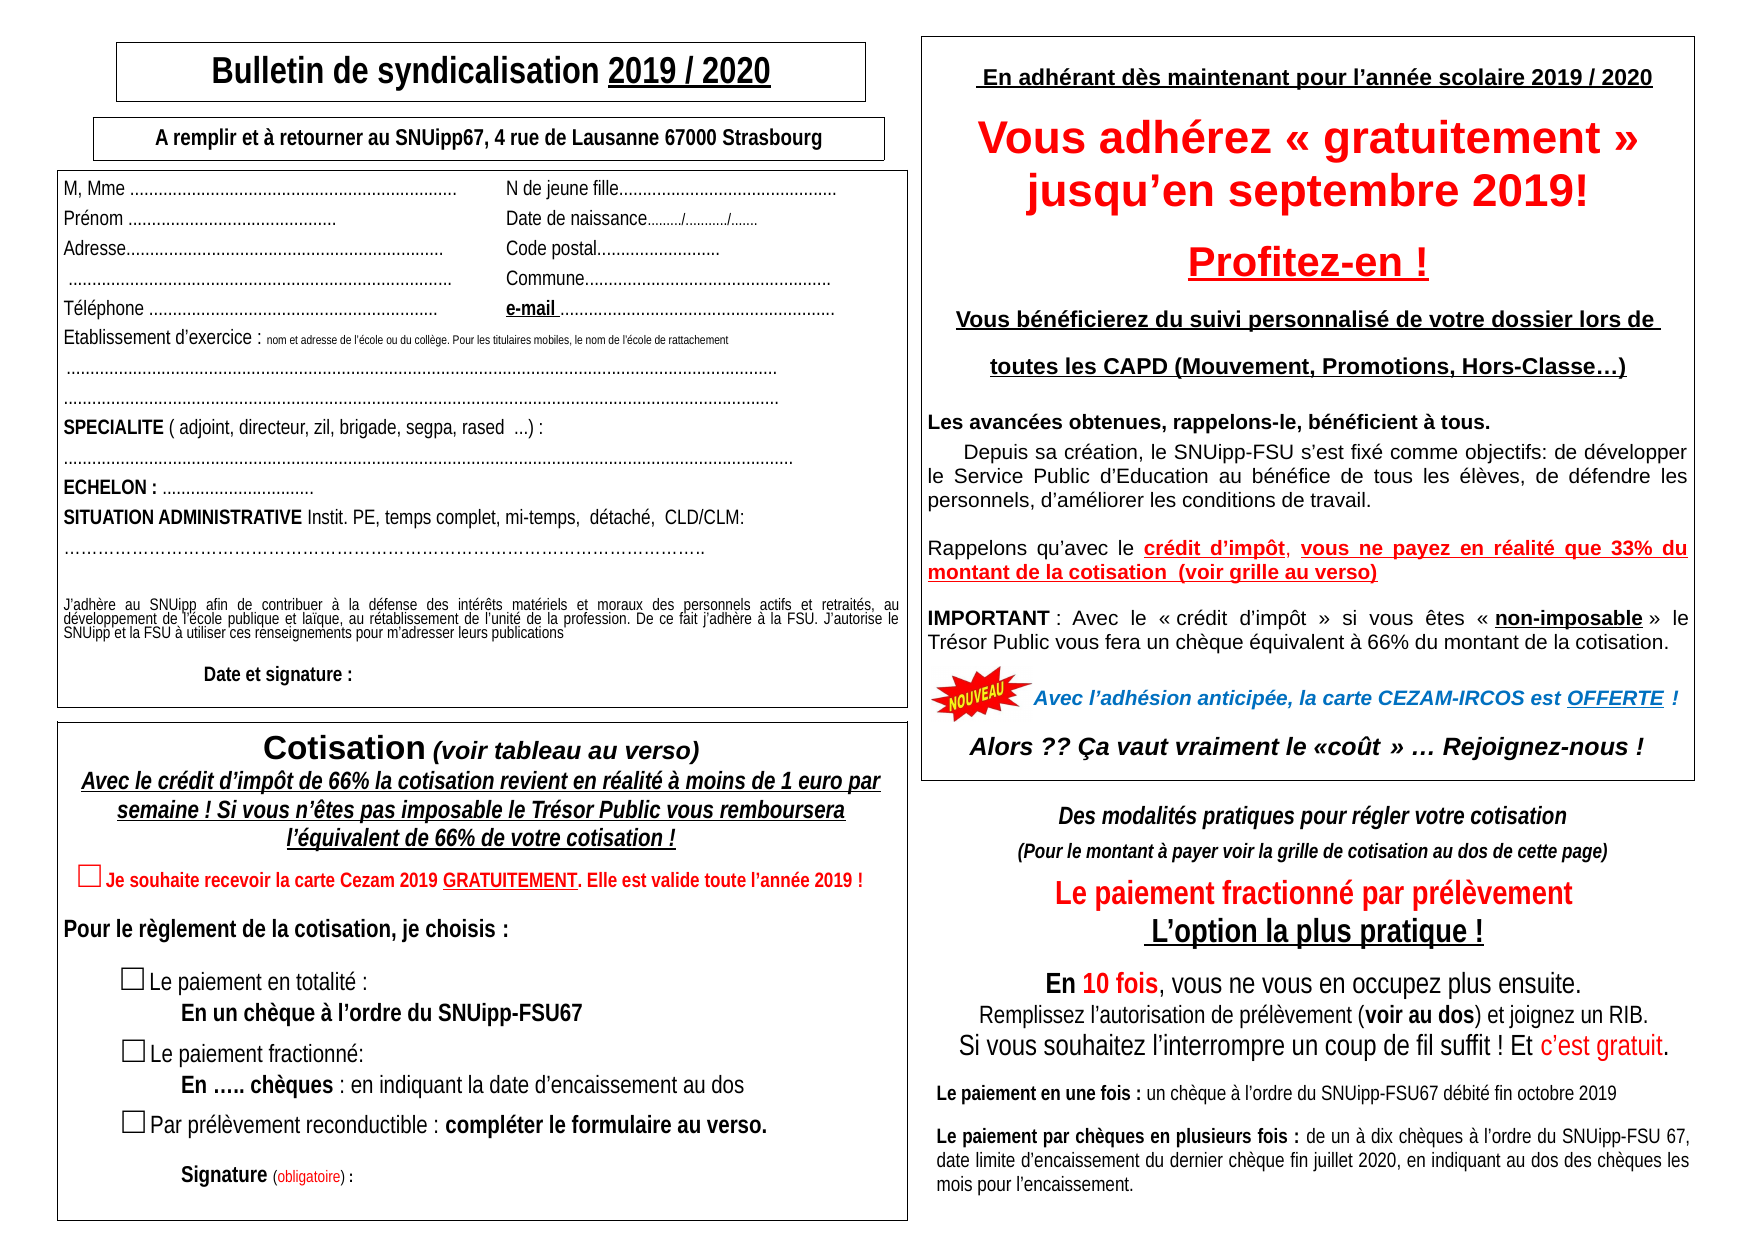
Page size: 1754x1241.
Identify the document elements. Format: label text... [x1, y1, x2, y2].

text ....................................................................................................................................................... [63, 385, 901, 409]
text Pour le règlement de la cotisation, je choisis : [63, 914, 901, 943]
text Depuis sa création, le SNUipp-FSU s’est fixé comme objectifs: de développer le Service Public d’Education au bénéfice de tous les élèves, de défendre les personnels, d’améliorer les conditions de travail. [927, 440, 1689, 512]
text En adhérant dès maintenant pour l’année scolaire 2019 / 2020 [927, 63, 1689, 90]
text Avec l’adhésion anticipée, la carte CEZAM-IRCOS est OFFERTE ! [1033, 686, 1689, 710]
text Cotisation (voir tableau au verso) [63, 728, 901, 766]
text □ Le paiement en totalité : [121, 955, 901, 998]
text A remplir et à retourner au SNUipp67, 4 rue de Lausanne 67000 Strasbourg [99, 123, 878, 150]
text SPECIALITE ( adjoint, directeur, zil, brigade, segpa, rased ...) : [63, 415, 901, 439]
text Si vous souhaitez l’interrompre un coup de fil suffit ! Et c’est gratuit. [936, 1028, 1691, 1062]
text M, Mme ..................................................................... N de jeune fille.............................................. [63, 176, 901, 200]
text Prénom ............................................ Date de naissance........./.........../....... [63, 206, 901, 230]
text □ Je souhaite recevoir la carte Cezam 2019 GRATUITEMENT. Elle est valide toute l’année 2019 ! [63, 852, 901, 895]
text (Pour le montant à payer voir la grille de cotisation au dos de cette page) [936, 839, 1691, 863]
text L’option la plus pratique ! [936, 911, 1691, 949]
text Remplissez l’autorisation de prélèvement (voir au dos) et joignez un RIB. [936, 1000, 1691, 1028]
text Avec le crédit d’impôt de 66% la cotisation revient en réalité à moins de 1 euro par semaine ! Si vous n’êtes pas imposable le Trésor Public vous remboursera l’équivalent de 66% de votre cotisation ! [63, 766, 901, 852]
text ………………………………………………………………………………………………….. [63, 534, 901, 558]
text .......................................................................................................................................................... [63, 445, 901, 469]
text Alors ?? Ça vaut vraiment le «coût » … Rejoignez-nous ! [927, 732, 1689, 761]
text J’adhère au SNUipp afin de contribuer à la défense des intérêts matériels et moraux des personnels actifs et retraités, au développement de l’école publique et laïque, au rétablissement de l’unité de la profession. De ce fait j’adhère à la FSU. J’autorise le SNUipp et la FSU à utiliser ces renseignements pour m’adresser leurs publications [63, 594, 901, 642]
text IMPORTANT : Avec le « crédit d’impôt » si vous êtes « non-imposable » le Trésor Public vous fera un chèque équivalent à 66% du montant de la cotisation. [927, 606, 1689, 654]
text Rappelons qu’avec le crédit d’impôt, vous ne payez en réalité que 33% du montant de la cotisation (voir grille au verso) [927, 536, 1689, 584]
text Le paiement fractionné par prélèvement [936, 873, 1691, 911]
text En 10 fois, vous ne vous en occupez plus ensuite. [936, 966, 1691, 1000]
text En un chèque à l’ordre du SNUipp-FSU67 [122, 998, 901, 1027]
text Le paiement en une fois : un chèque à l’ordre du SNUipp-FSU67 débité fin octobre 2019 [936, 1081, 1691, 1105]
text Les avancées obtenues, rappelons-le, bénéficient à tous. [927, 409, 1689, 433]
text Date et signature : [63, 662, 901, 686]
text □ Par prélèvement reconductible : compléter le formulaire au verso. [63, 1098, 901, 1142]
text Adresse................................................................... Code postal.......................... [63, 236, 901, 259]
text Bulletin de syndicalisation 2019 / 2020 [122, 48, 859, 91]
picture [931, 666, 1033, 722]
text Profitez-en ! [927, 237, 1689, 285]
text ................................................................................. Commune.................................................... [63, 266, 901, 289]
text Vous adhérez « gratuitement » jusqu’en septembre 2019! [927, 111, 1689, 216]
text En ….. chèques : en indiquant la date d’encaissement au dos [122, 1070, 901, 1098]
text ECHELON : ................................ [63, 475, 901, 499]
text toutes les CAPD (Mouvement, Promotions, Hors-Classe…) [927, 353, 1689, 379]
text SITUATION ADMINISTRATIVE Instit. PE, temps complet, mi-temps, détaché, CLD/CLM: [63, 505, 901, 529]
text Vous bénéficierez du suivi personnalisé de votre dossier lors de [927, 306, 1689, 332]
text Signature (obligatoire) : [63, 1161, 901, 1187]
text □ Le paiement fractionné: [63, 1027, 901, 1070]
text Etablissement d’exercice : nom et adresse de l’école ou du collège. Pour les titulaires mobiles, le nom de l’école de rattachement [63, 325, 901, 349]
text Des modalités pratiques pour régler votre cotisation [936, 801, 1691, 830]
text Le paiement par chèques en plusieurs fois : de un à dix chèques à l’ordre du SNUipp-FSU 67, date limite d’encaissement du dernier chèque fin juillet 2020, en indiquant au dos des chèques les mois pour l’encaissement. [936, 1124, 1691, 1196]
text ...................................................................................................................................................... [63, 355, 901, 379]
text Téléphone ............................................................. e-mail .......................................................... [63, 295, 901, 319]
